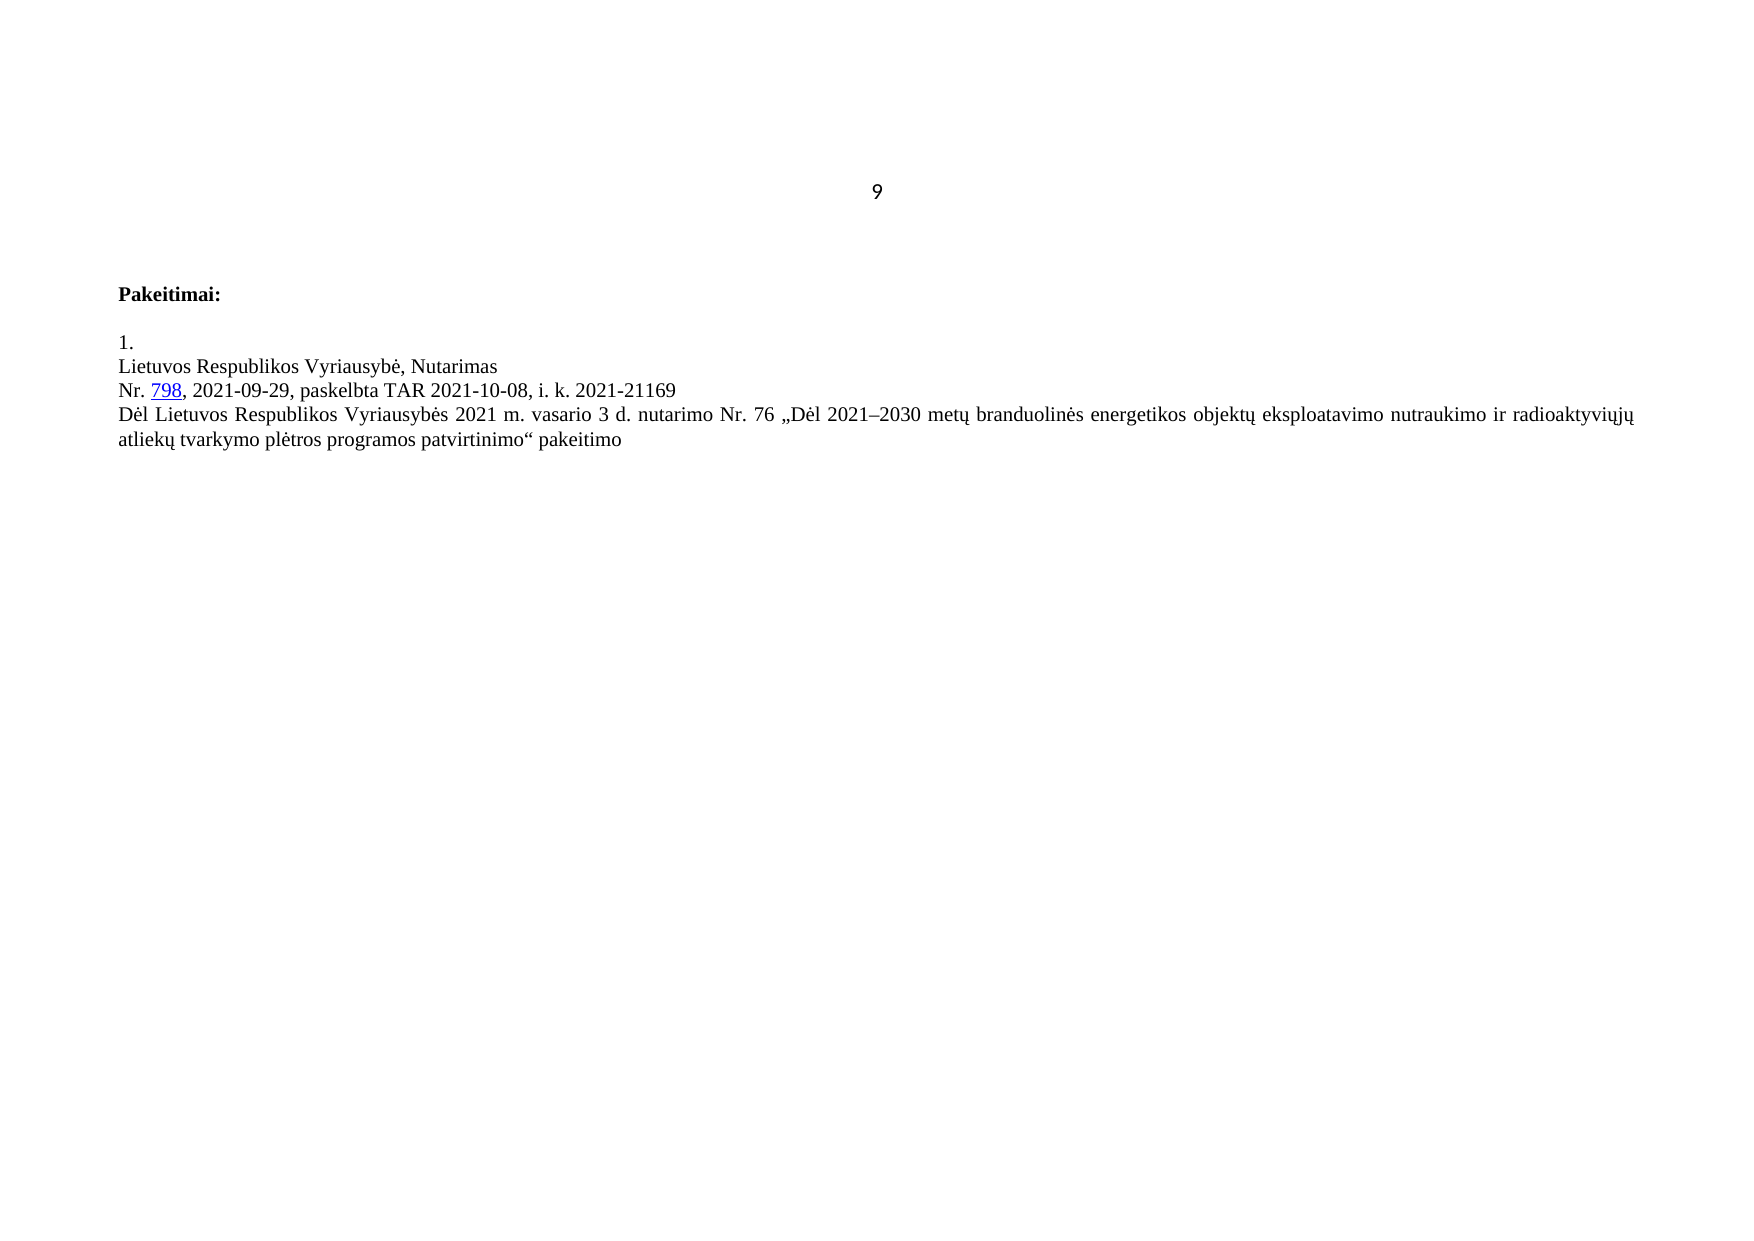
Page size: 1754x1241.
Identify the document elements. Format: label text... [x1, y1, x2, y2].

text Pakeitimai: [118, 282, 1636, 306]
text Nr. 798, 2021-09-29, paskelbta TAR 2021-10-08, i. k. 2021-21169 [118, 378, 1636, 402]
text 1. [118, 330, 1636, 354]
text Dėl Lietuvos Respublikos Vyriausybės 2021 m. vasario 3 d. nutarimo Nr. 76 „Dėl 2021–2030 metų branduolinės energetikos objektų eksploatavimo nutraukimo ir radioaktyviųjų atliekų tvarkymo plėtros programos patvirtinimo“ pakeitimo [118, 402, 1636, 451]
text Lietuvos Respublikos Vyriausybė, Nutarimas [118, 354, 1636, 378]
